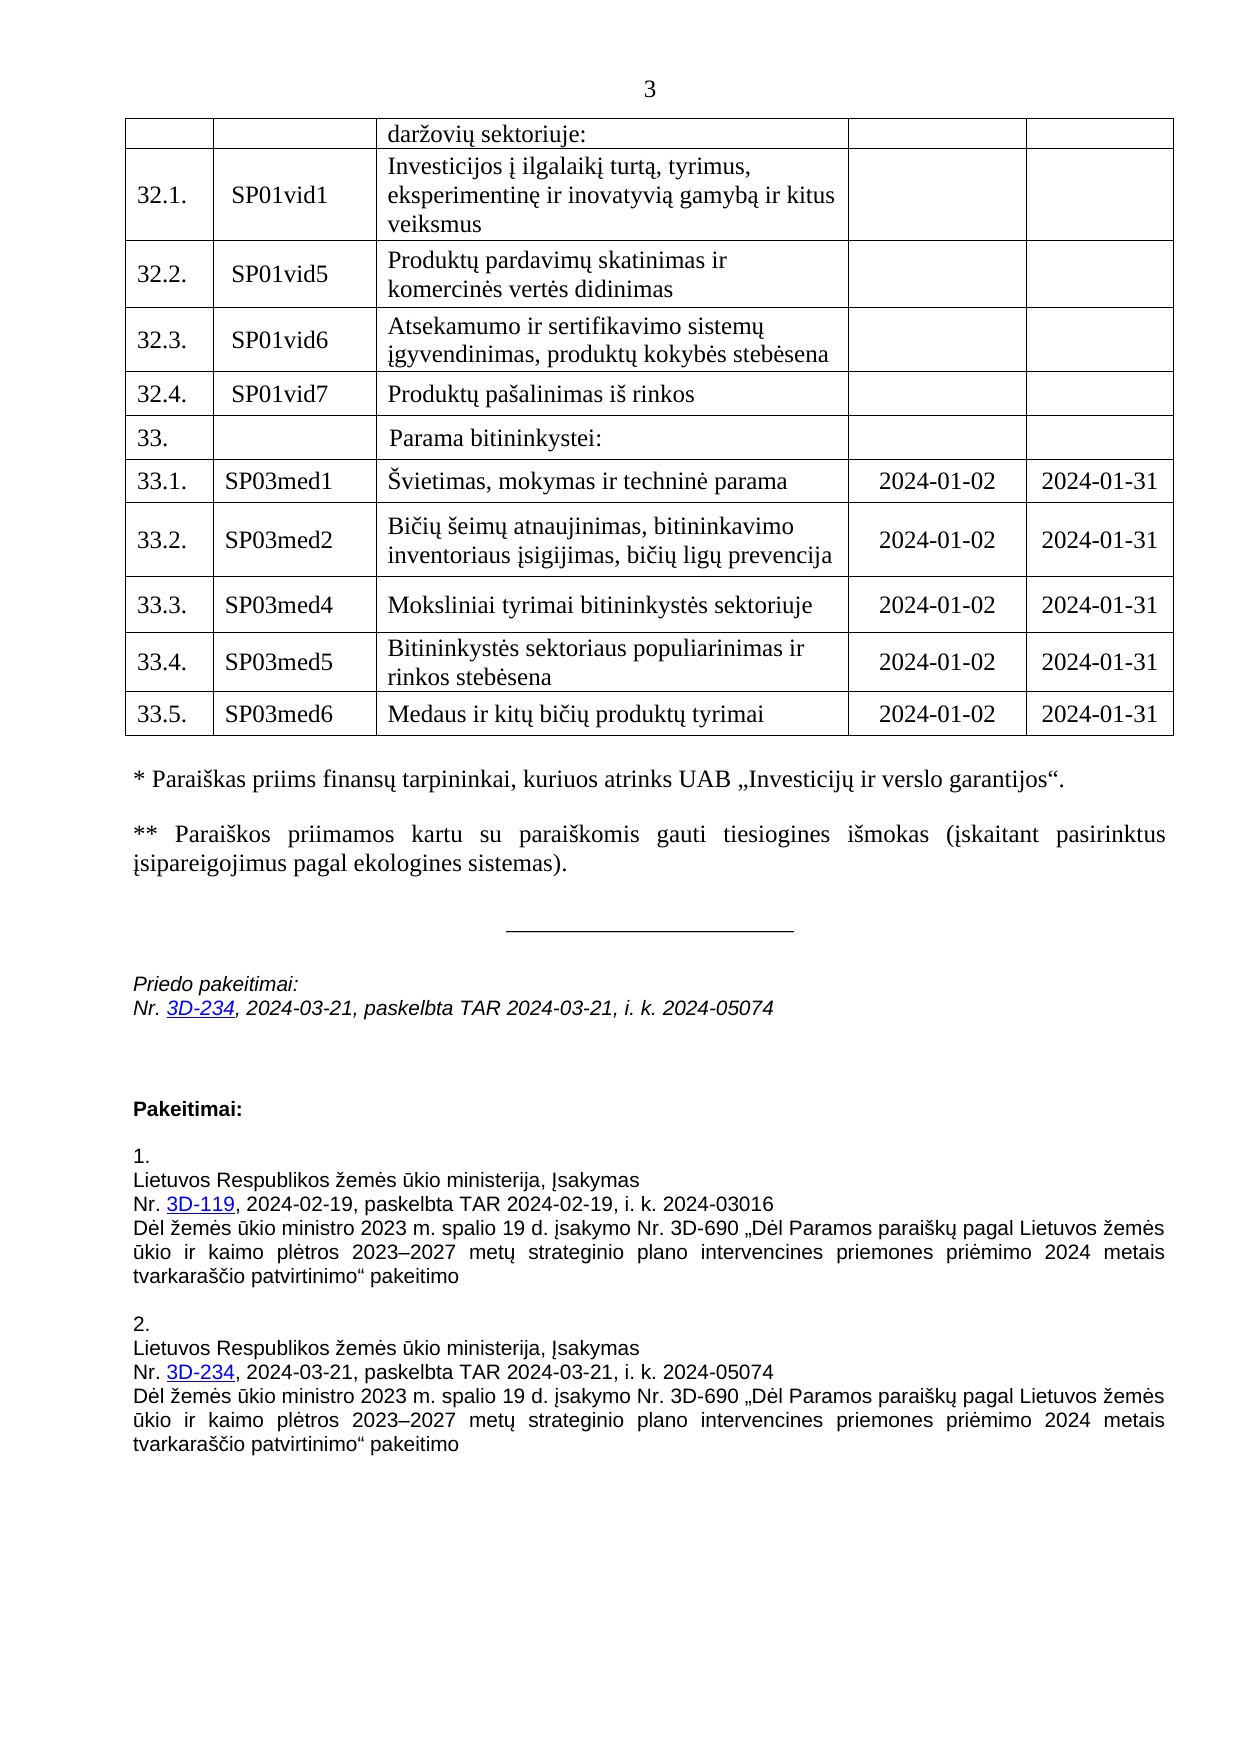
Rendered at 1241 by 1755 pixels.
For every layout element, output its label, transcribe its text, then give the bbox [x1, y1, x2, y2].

table_cell [214, 416, 376, 458]
table_cell 2024-01-02 [849, 503, 1026, 576]
table_cell SP01vid6 [214, 308, 376, 371]
table_cell 2024-01-02 [849, 633, 1026, 691]
table_cell 32.1. [126, 149, 213, 240]
table_cell Produktų pardavimų skatinimas ir komercinės vertės didinimas [377, 241, 848, 307]
table_cell 32.3. [126, 308, 213, 371]
table_cell Produktų pašalinimas iš rinkos [377, 372, 848, 415]
table_cell [214, 119, 376, 148]
table_cell [849, 416, 1026, 458]
text Lietuvos Respublikos žemės ūkio ministerija, Įsakymas [133, 1336, 1166, 1360]
table_cell [1027, 308, 1173, 371]
table_cell 33.4. [126, 633, 213, 691]
table_cell daržovių sektoriuje: [377, 119, 848, 148]
table_cell [849, 241, 1026, 307]
table_cell 2024-01-02 [849, 577, 1026, 632]
text Priedo pakeitimai: [133, 972, 1166, 996]
table_cell Bitininkystės sektoriaus populiarinimas ir rinkos stebėsena [377, 633, 848, 691]
table_cell SP03med1 [214, 460, 376, 502]
text Dėl žemės ūkio ministro 2023 m. spalio 19 d. įsakymo Nr. 3D-690 „Dėl Paramos paraiškų pagal Lietuvos žemės ūkio ir kaimo plėtros 2023–2027 metų strateginio plano intervencines priemones priėmimo 2024 metais tvarkaraščio patvirtinimo“ pakeitimo [133, 1384, 1166, 1456]
table_cell Parama bitininkystei: [377, 416, 848, 458]
table_cell Medaus ir kitų bičių produktų tyrimai [377, 692, 848, 734]
table_cell 33.1. [126, 460, 213, 502]
table_cell [1027, 119, 1173, 148]
text Pakeitimai: [133, 1096, 1166, 1120]
table_cell [849, 119, 1026, 148]
table_cell 32.4. [126, 372, 213, 415]
text 2. [133, 1312, 1166, 1336]
table_cell SP01vid7 [214, 372, 376, 415]
text Dėl žemės ūkio ministro 2023 m. spalio 19 d. įsakymo Nr. 3D-690 „Dėl Paramos paraiškų pagal Lietuvos žemės ūkio ir kaimo plėtros 2023–2027 metų strateginio plano intervencines priemones priėmimo 2024 metais tvarkaraščio patvirtinimo“ pakeitimo [133, 1216, 1166, 1288]
table_cell 2024-01-02 [849, 692, 1026, 734]
table_cell SP03med2 [214, 503, 376, 576]
table_cell [126, 119, 213, 148]
table_cell SP03med5 [214, 633, 376, 691]
text 1. [133, 1144, 1166, 1168]
table_cell 2024-01-02 [849, 460, 1026, 502]
table_cell [1027, 416, 1173, 458]
text Nr. 3D-119, 2024-02-19, paskelbta TAR 2024-02-19, i. k. 2024-03016 [133, 1192, 1166, 1216]
table_cell SP03med4 [214, 577, 376, 632]
table_cell [1027, 241, 1173, 307]
table_cell 33.5. [126, 692, 213, 734]
table_cell Švietimas, mokymas ir techninė parama [377, 460, 848, 502]
text * Paraiškas priims finansų tarpininkai, kuriuos atrinks UAB „Investicijų ir verslo garantijos“. [74, 764, 1166, 793]
table_cell [849, 308, 1026, 371]
table_cell Moksliniai tyrimai bitininkystės sektoriuje [377, 577, 848, 632]
table_cell [1027, 149, 1173, 240]
table_cell Atsekamumo ir sertifikavimo sistemų įgyvendinimas, produktų kokybės stebėsena [377, 308, 848, 371]
text ** Paraiškos priimamos kartu su paraiškomis gauti tiesiogines išmokas (įskaitant pasirinktus įsipareigojimus pagal ekologines sistemas). [133, 819, 1166, 877]
table_cell Investicijos į ilgalaikį turtą, tyrimus, eksperimentinę ir inovatyvią gamybą ir kitus veiksmus [377, 149, 848, 240]
table_cell 33.3. [126, 577, 213, 632]
table_cell SP01vid1 [214, 149, 376, 240]
text Nr. 3D-234, 2024-03-21, paskelbta TAR 2024-03-21, i. k. 2024-05074 [133, 996, 1166, 1020]
table_cell 32.2. [126, 241, 213, 307]
text _______________________ [133, 906, 1166, 934]
table_cell 2024-01-31 [1027, 692, 1173, 734]
table_cell SP01vid5 [214, 241, 376, 307]
table_cell Bičių šeimų atnaujinimas, bitininkavimo inventoriaus įsigijimas, bičių ligų prevencija [377, 503, 848, 576]
text Lietuvos Respublikos žemės ūkio ministerija, Įsakymas [133, 1168, 1166, 1192]
table_cell [849, 149, 1026, 240]
table_cell 2024-01-31 [1027, 633, 1173, 691]
table_cell 33.2. [126, 503, 213, 576]
table_cell [849, 372, 1026, 415]
table_cell 2024-01-31 [1027, 460, 1173, 502]
table_cell SP03med6 [214, 692, 376, 734]
table_cell 2024-01-31 [1027, 577, 1173, 632]
table_cell 2024-01-31 [1027, 503, 1173, 576]
table_cell 33. [126, 416, 213, 458]
table_cell [1027, 372, 1173, 415]
text Nr. 3D-234, 2024-03-21, paskelbta TAR 2024-03-21, i. k. 2024-05074 [133, 1360, 1166, 1384]
